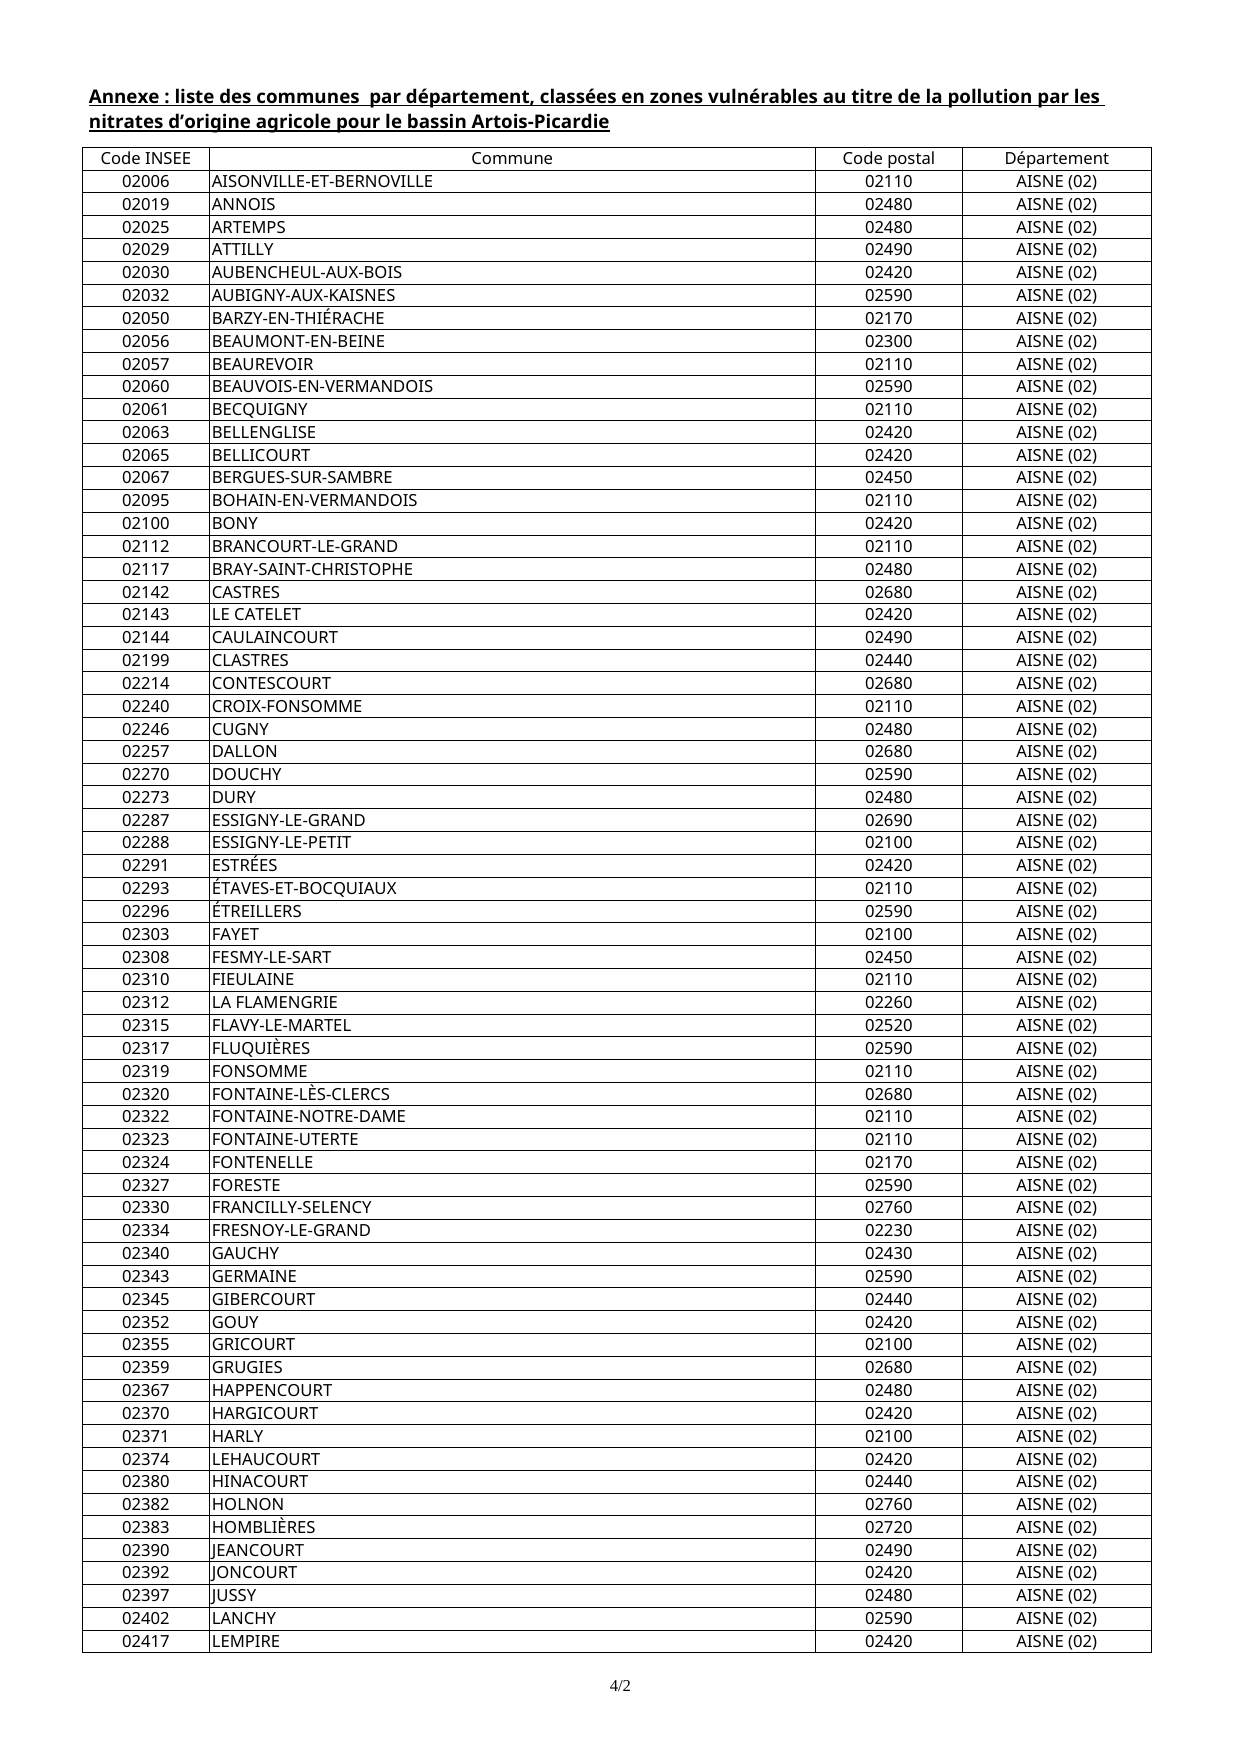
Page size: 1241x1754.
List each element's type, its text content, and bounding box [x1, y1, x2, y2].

table_cell 02050 [83, 307, 209, 329]
table_cell 02322 [83, 1106, 209, 1128]
table_cell AISNE (02) [963, 307, 1151, 329]
table_cell 02590 [816, 1608, 962, 1629]
table_cell AISNE (02) [963, 581, 1151, 603]
table_cell 02352 [83, 1311, 209, 1333]
table_cell 02480 [816, 193, 962, 215]
table_cell AISNE (02) [963, 1380, 1151, 1401]
table_cell 02110 [816, 1106, 962, 1128]
table_cell 02019 [83, 193, 209, 215]
table_cell 02143 [83, 604, 209, 626]
table_cell BELLICOURT [210, 444, 815, 466]
table_cell 02310 [83, 969, 209, 991]
table_cell 02100 [816, 832, 962, 854]
table_cell ESSIGNY-LE-PETIT [210, 832, 815, 854]
table_cell 02110 [816, 490, 962, 512]
table_cell 02312 [83, 992, 209, 1013]
table_cell DALLON [210, 741, 815, 763]
table_cell AISNE (02) [963, 1516, 1151, 1538]
table_cell 02291 [83, 855, 209, 877]
table_cell HINACOURT [210, 1471, 815, 1493]
table_cell AISNE (02) [963, 1357, 1151, 1378]
table_cell AISNE (02) [963, 239, 1151, 261]
table_cell AISNE (02) [963, 285, 1151, 306]
table_cell JEANCOURT [210, 1539, 815, 1561]
table_cell HOLNON [210, 1494, 815, 1515]
table_cell 02490 [816, 1539, 962, 1561]
table_cell 02380 [83, 1471, 209, 1493]
table_cell 02100 [816, 923, 962, 945]
table_cell BECQUIGNY [210, 399, 815, 420]
table_cell AISNE (02) [963, 1494, 1151, 1515]
table_cell AISNE (02) [963, 1562, 1151, 1584]
table_cell BEAUREVOIR [210, 353, 815, 375]
table_cell AISNE (02) [963, 741, 1151, 763]
table_cell DURY [210, 786, 815, 808]
table_cell 02680 [816, 1357, 962, 1378]
table_cell AISNE (02) [963, 1402, 1151, 1424]
table_cell AISNE (02) [963, 1288, 1151, 1310]
table_cell LE CATELET [210, 604, 815, 626]
table_cell HARGICOURT [210, 1402, 815, 1424]
table_cell AISNE (02) [963, 193, 1151, 215]
table_cell ÉTAVES-ET-BOCQUIAUX [210, 878, 815, 899]
table_cell AUBIGNY-AUX-KAISNES [210, 285, 815, 306]
table_cell LANCHY [210, 1608, 815, 1629]
table_cell AISNE (02) [963, 444, 1151, 466]
table_cell 02367 [83, 1380, 209, 1401]
table_cell 02303 [83, 923, 209, 945]
table_cell 02324 [83, 1151, 209, 1173]
table_cell 02440 [816, 1471, 962, 1493]
table_cell ESSIGNY-LE-GRAND [210, 809, 815, 831]
table_cell ATTILLY [210, 239, 815, 261]
table_cell 02170 [816, 307, 962, 329]
table_cell 02420 [816, 855, 962, 877]
table_cell 02340 [83, 1243, 209, 1264]
table_cell 02100 [816, 1334, 962, 1356]
table_cell LEHAUCOURT [210, 1448, 815, 1470]
table_cell FAYET [210, 923, 815, 945]
table_cell AISNE (02) [963, 171, 1151, 192]
table_cell 02110 [816, 399, 962, 420]
table_cell 02296 [83, 901, 209, 922]
table_cell BARZY-EN-THIÉRACHE [210, 307, 815, 329]
table_cell 02590 [816, 764, 962, 785]
table_cell 02029 [83, 239, 209, 261]
table_cell AISNE (02) [963, 1448, 1151, 1470]
table_cell AISNE (02) [963, 1608, 1151, 1629]
table_cell 02110 [816, 878, 962, 899]
table_cell HARLY [210, 1425, 815, 1447]
table_cell 02063 [83, 421, 209, 443]
table_cell 02260 [816, 992, 962, 1013]
table_cell BRAY-SAINT-CHRISTOPHE [210, 558, 815, 580]
table_cell 02110 [816, 171, 962, 192]
text Annexe : liste des communes par département, classées en zones vulnérables au titre de la pollution par les nitrates d’origine agricole pour le bassin Artois-Picardie [89, 83, 1152, 134]
table_cell 02112 [83, 536, 209, 557]
table_cell JONCOURT [210, 1562, 815, 1584]
table_cell AISNE (02) [963, 923, 1151, 945]
table_cell 02095 [83, 490, 209, 512]
table_cell 02590 [816, 285, 962, 306]
table_cell 02440 [816, 650, 962, 671]
table_cell 02315 [83, 1015, 209, 1036]
table_cell 02374 [83, 1448, 209, 1470]
table_cell 02383 [83, 1516, 209, 1538]
table_cell FONTAINE-LÈS-CLERCS [210, 1083, 815, 1105]
table_cell AISNE (02) [963, 901, 1151, 922]
table_cell ARTEMPS [210, 216, 815, 238]
table_cell LA FLAMENGRIE [210, 992, 815, 1013]
table_cell 02345 [83, 1288, 209, 1310]
table_cell 02061 [83, 399, 209, 420]
table_cell 02060 [83, 376, 209, 398]
table_cell 02142 [83, 581, 209, 603]
table_cell 02056 [83, 330, 209, 352]
table_cell 02680 [816, 741, 962, 763]
table_cell 02117 [83, 558, 209, 580]
table_cell 02690 [816, 809, 962, 831]
table_cell 02760 [816, 1197, 962, 1219]
table_cell FONTAINE-NOTRE-DAME [210, 1106, 815, 1128]
table_cell FRESNOY-LE-GRAND [210, 1220, 815, 1242]
table_cell 02293 [83, 878, 209, 899]
table_cell 02257 [83, 741, 209, 763]
table_cell 02590 [816, 1037, 962, 1059]
table_cell 02420 [816, 421, 962, 443]
table_cell AISNE (02) [963, 513, 1151, 534]
table_cell 02343 [83, 1266, 209, 1287]
table_cell AISNE (02) [963, 376, 1151, 398]
table_cell CUGNY [210, 718, 815, 740]
table_cell 02359 [83, 1357, 209, 1378]
table_cell AISNE (02) [963, 764, 1151, 785]
table_cell 02720 [816, 1516, 962, 1538]
table_cell AISNE (02) [963, 1037, 1151, 1059]
table_cell AISNE (02) [963, 1197, 1151, 1219]
table_cell AISNE (02) [963, 262, 1151, 283]
table_cell 02355 [83, 1334, 209, 1356]
table_cell 02110 [816, 969, 962, 991]
table_cell AISNE (02) [963, 1311, 1151, 1333]
table_cell 02480 [816, 718, 962, 740]
table_cell BELLENGLISE [210, 421, 815, 443]
table_cell FONTENELLE [210, 1151, 815, 1173]
table_cell AISNE (02) [963, 832, 1151, 854]
table_cell 02110 [816, 536, 962, 557]
table_cell 02420 [816, 1402, 962, 1424]
table_cell AISNE (02) [963, 490, 1151, 512]
table_cell 02590 [816, 1174, 962, 1196]
table_cell 02287 [83, 809, 209, 831]
table_cell 02246 [83, 718, 209, 740]
table_cell 02680 [816, 581, 962, 603]
table_cell 02420 [816, 604, 962, 626]
table_cell AISNE (02) [963, 353, 1151, 375]
table_cell 02144 [83, 627, 209, 648]
table_header Commune [210, 148, 815, 169]
table_cell 02420 [816, 1311, 962, 1333]
table_cell 02397 [83, 1585, 209, 1607]
table_cell 02327 [83, 1174, 209, 1196]
table_cell 02300 [816, 330, 962, 352]
table_cell AISNE (02) [963, 604, 1151, 626]
table_cell GERMAINE [210, 1266, 815, 1287]
table_cell BEAUVOIS-EN-VERMANDOIS [210, 376, 815, 398]
table_cell FORESTE [210, 1174, 815, 1196]
table_cell AISNE (02) [963, 1631, 1151, 1652]
table_cell ESTRÉES [210, 855, 815, 877]
table_cell GIBERCOURT [210, 1288, 815, 1310]
table_cell 02680 [816, 672, 962, 694]
table_cell HAPPENCOURT [210, 1380, 815, 1401]
table_cell 02420 [816, 513, 962, 534]
table_cell AISNE (02) [963, 1015, 1151, 1036]
table_cell AISNE (02) [963, 1083, 1151, 1105]
table_cell FONTAINE-UTERTE [210, 1129, 815, 1150]
table_cell LEMPIRE [210, 1631, 815, 1652]
table_cell 02288 [83, 832, 209, 854]
table_cell 02317 [83, 1037, 209, 1059]
table_cell BRANCOURT-LE-GRAND [210, 536, 815, 557]
table_cell 02390 [83, 1539, 209, 1561]
table_cell 02110 [816, 353, 962, 375]
table_cell BEAUMONT-EN-BEINE [210, 330, 815, 352]
table_cell 02520 [816, 1015, 962, 1036]
table_cell 02430 [816, 1243, 962, 1264]
table_cell GAUCHY [210, 1243, 815, 1264]
table_cell AISNE (02) [963, 1471, 1151, 1493]
table_cell AISNE (02) [963, 1129, 1151, 1150]
table_cell 02110 [816, 1129, 962, 1150]
table_cell AISNE (02) [963, 558, 1151, 580]
table_cell GRUGIES [210, 1357, 815, 1378]
table_cell 02402 [83, 1608, 209, 1629]
table_cell AISNE (02) [963, 672, 1151, 694]
table_cell BONY [210, 513, 815, 534]
table_cell AISNE (02) [963, 1539, 1151, 1561]
table_cell AISNE (02) [963, 878, 1151, 899]
table_cell FLAVY-LE-MARTEL [210, 1015, 815, 1036]
table_cell 02270 [83, 764, 209, 785]
table_cell 02417 [83, 1631, 209, 1652]
table_cell CLASTRES [210, 650, 815, 671]
table_cell 02100 [816, 1425, 962, 1447]
table_cell 02320 [83, 1083, 209, 1105]
table_cell AISNE (02) [963, 718, 1151, 740]
table_cell CASTRES [210, 581, 815, 603]
table_cell AISNE (02) [963, 1334, 1151, 1356]
table_cell 02170 [816, 1151, 962, 1173]
table_cell AISNE (02) [963, 992, 1151, 1013]
table_cell AISNE (02) [963, 1060, 1151, 1082]
table_cell AISNE (02) [963, 786, 1151, 808]
table_cell 02490 [816, 239, 962, 261]
table_cell AISNE (02) [963, 1151, 1151, 1173]
table_cell 02319 [83, 1060, 209, 1082]
table_cell 02760 [816, 1494, 962, 1515]
table_cell 02110 [816, 1060, 962, 1082]
table_cell AISNE (02) [963, 946, 1151, 968]
table_cell FONSOMME [210, 1060, 815, 1082]
table_cell 02420 [816, 1448, 962, 1470]
table_cell CAULAINCOURT [210, 627, 815, 648]
table_cell 02440 [816, 1288, 962, 1310]
table_cell 02057 [83, 353, 209, 375]
table_cell AISNE (02) [963, 1585, 1151, 1607]
table_cell ÉTREILLERS [210, 901, 815, 922]
table_cell ANNOIS [210, 193, 815, 215]
table_cell 02450 [816, 467, 962, 489]
table_cell AISNE (02) [963, 1220, 1151, 1242]
table_cell GOUY [210, 1311, 815, 1333]
table_cell 02680 [816, 1083, 962, 1105]
table_cell 02330 [83, 1197, 209, 1219]
table_cell AISNE (02) [963, 969, 1151, 991]
table_cell 02065 [83, 444, 209, 466]
table_cell AISNE (02) [963, 627, 1151, 648]
table_cell FIEULAINE [210, 969, 815, 991]
table_cell AISNE (02) [963, 1266, 1151, 1287]
table_cell FLUQUIÈRES [210, 1037, 815, 1059]
table_cell 02480 [816, 786, 962, 808]
table_cell 02273 [83, 786, 209, 808]
table_cell 02240 [83, 695, 209, 717]
table_cell AISNE (02) [963, 1425, 1151, 1447]
table_cell BOHAIN-EN-VERMANDOIS [210, 490, 815, 512]
table_cell 02032 [83, 285, 209, 306]
table_cell 02450 [816, 946, 962, 968]
table_cell AISNE (02) [963, 216, 1151, 238]
table_cell AISNE (02) [963, 650, 1151, 671]
table_cell 02420 [816, 262, 962, 283]
table_cell 02480 [816, 1380, 962, 1401]
table_cell DOUCHY [210, 764, 815, 785]
table_cell AUBENCHEUL-AUX-BOIS [210, 262, 815, 283]
table_cell 02382 [83, 1494, 209, 1515]
table_cell HOMBLIÈRES [210, 1516, 815, 1538]
table_cell 02323 [83, 1129, 209, 1150]
table_cell 02100 [83, 513, 209, 534]
table_cell JUSSY [210, 1585, 815, 1607]
table_cell AISNE (02) [963, 1243, 1151, 1264]
table_cell 02308 [83, 946, 209, 968]
table_cell FESMY-LE-SART [210, 946, 815, 968]
table_header Département [963, 148, 1151, 169]
table_cell CONTESCOURT [210, 672, 815, 694]
table_cell 02590 [816, 1266, 962, 1287]
table_cell AISNE (02) [963, 695, 1151, 717]
table_cell 02590 [816, 901, 962, 922]
table_header Code INSEE [83, 148, 209, 169]
table_cell 02110 [816, 695, 962, 717]
table_cell 02199 [83, 650, 209, 671]
table_cell GRICOURT [210, 1334, 815, 1356]
table_cell 02420 [816, 1562, 962, 1584]
table_cell 02480 [816, 1585, 962, 1607]
table_cell 02230 [816, 1220, 962, 1242]
table_cell 02030 [83, 262, 209, 283]
table_cell AISNE (02) [963, 1106, 1151, 1128]
table_cell 02025 [83, 216, 209, 238]
table_cell 02420 [816, 1631, 962, 1652]
table_cell BERGUES-SUR-SAMBRE [210, 467, 815, 489]
table_header Code postal [816, 148, 962, 169]
table_cell AISNE (02) [963, 809, 1151, 831]
table_cell AISNE (02) [963, 467, 1151, 489]
table_cell CROIX-FONSOMME [210, 695, 815, 717]
table_cell 02420 [816, 444, 962, 466]
table_cell AISONVILLE-ET-BERNOVILLE [210, 171, 815, 192]
table_cell AISNE (02) [963, 330, 1151, 352]
table_cell 02392 [83, 1562, 209, 1584]
table_cell AISNE (02) [963, 399, 1151, 420]
table_cell 02490 [816, 627, 962, 648]
table_cell 02006 [83, 171, 209, 192]
table_cell 02370 [83, 1402, 209, 1424]
table_cell 02480 [816, 216, 962, 238]
table_cell 02334 [83, 1220, 209, 1242]
table_cell 02371 [83, 1425, 209, 1447]
table_cell AISNE (02) [963, 421, 1151, 443]
table_cell AISNE (02) [963, 1174, 1151, 1196]
table_cell 02067 [83, 467, 209, 489]
table_cell 02214 [83, 672, 209, 694]
table_cell FRANCILLY-SELENCY [210, 1197, 815, 1219]
table_cell AISNE (02) [963, 855, 1151, 877]
table_cell AISNE (02) [963, 536, 1151, 557]
table_cell 02590 [816, 376, 962, 398]
table_cell 02480 [816, 558, 962, 580]
